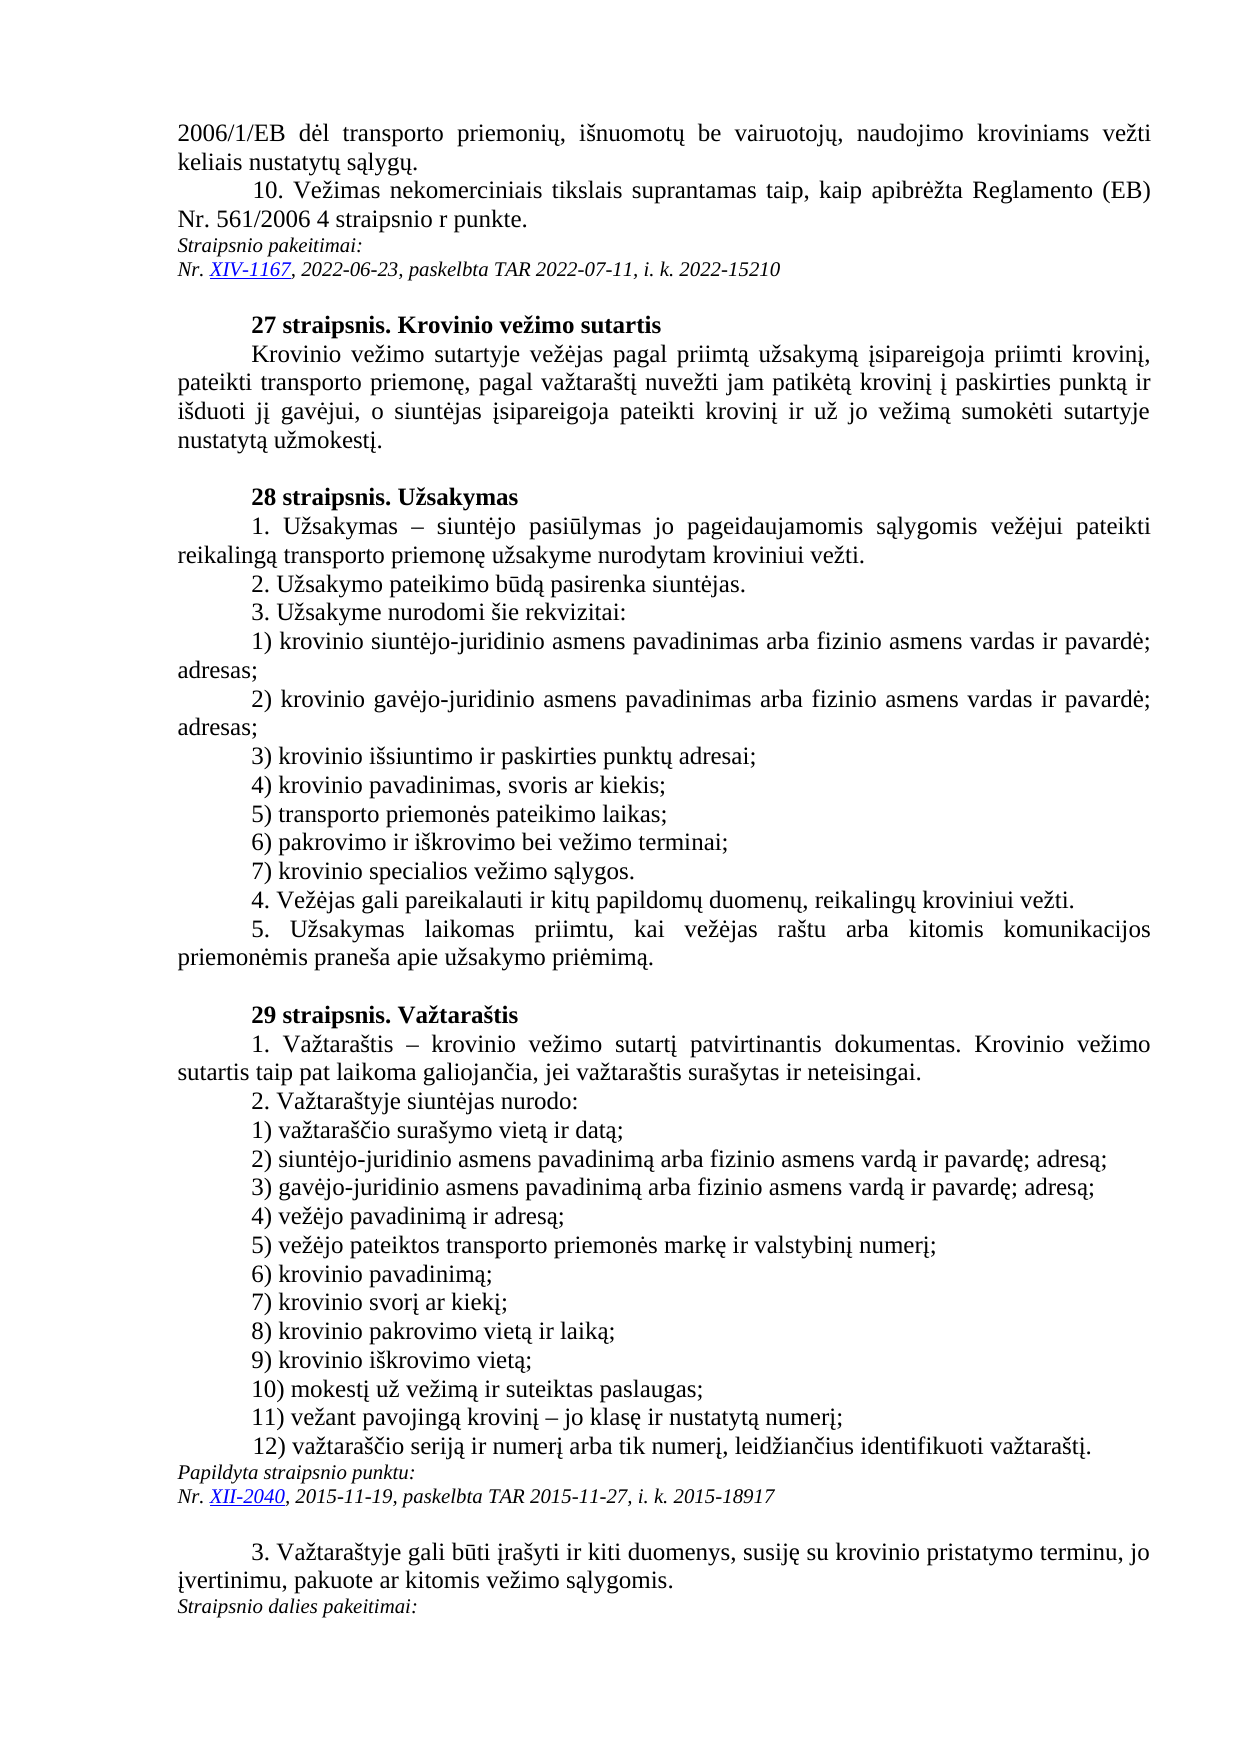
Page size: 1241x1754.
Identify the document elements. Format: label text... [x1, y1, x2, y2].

text 6) krovinio pavadinimą; [177, 1259, 1152, 1287]
text 28 straipsnis. Užsakymas [177, 482, 1152, 511]
text 4. Vežėjas gali pareikalauti ir kitų papildomų duomenų, reikalingų kroviniui vežti. [177, 885, 1152, 914]
text Straipsnio pakeitimai: [177, 233, 1152, 257]
text 27 straipsnis. Krovinio vežimo sutartis [177, 310, 1152, 339]
text 9) krovinio iškrovimo vietą; [177, 1345, 1152, 1374]
text 11) vežant pavojingą krovinį – jo klasę ir nustatytą numerį; [177, 1402, 1152, 1431]
text 2) siuntėjo-juridinio asmens pavadinimą arba fizinio asmens vardą ir pavardę; adresą; [177, 1144, 1152, 1172]
text 2. Užsakymo pateikimo būdą pasirenka siuntėjas. [177, 569, 1152, 597]
text 2006/1/EB dėl transporto priemonių, išnuomotų be vairuotojų, naudojimo kroviniams vežti keliais nustatytų sąlygų. [177, 118, 1152, 176]
text 3) krovinio išsiuntimo ir paskirties punktų adresai; [177, 741, 1152, 770]
text Straipsnio dalies pakeitimai: [177, 1594, 1152, 1618]
text 6) pakrovimo ir iškrovimo bei vežimo terminai; [177, 827, 1152, 856]
text 4) krovinio pavadinimas, svoris ar kiekis; [177, 770, 1152, 799]
text 4) vežėjo pavadinimą ir adresą; [177, 1201, 1152, 1230]
text 3. Užsakyme nurodomi šie rekvizitai: [177, 597, 1152, 626]
text 7) krovinio svorį ar kiekį; [177, 1287, 1152, 1316]
text 5) transporto priemonės pateikimo laikas; [177, 799, 1152, 827]
text 2. Važtaraštyje siuntėjas nurodo: [177, 1086, 1152, 1115]
text 7) krovinio specialios vežimo sąlygos. [177, 856, 1152, 885]
text Nr. XII-2040, 2015-11-19, paskelbta TAR 2015-11-27, i. k. 2015-18917 [177, 1484, 1152, 1508]
text 5. Užsakymas laikomas priimtu, kai vežėjas raštu arba kitomis komunikacijos priemonėmis praneša apie užsakymo priėmimą. [177, 914, 1152, 971]
text 1. Važtaraštis – krovinio vežimo sutartį patvirtinantis dokumentas. Krovinio vežimo sutartis taip pat laikoma galiojančia, jei važtaraštis surašytas ir neteisingai. [177, 1029, 1152, 1086]
text 3. Važtaraštyje gali būti įrašyti ir kiti duomenys, susiję su krovinio pristatymo terminu, jo įvertinimu, pakuote ar kitomis vežimo sąlygomis. [177, 1537, 1152, 1594]
text 8) krovinio pakrovimo vietą ir laiką; [177, 1316, 1152, 1345]
text Nr. XIV-1167, 2022-06-23, paskelbta TAR 2022-07-11, i. k. 2022-15210 [177, 257, 1152, 281]
text 2) krovinio gavėjo-juridinio asmens pavadinimas arba fizinio asmens vardas ir pavardė; adresas; [177, 684, 1152, 741]
text 12) važtaraščio seriją ir numerį arba tik numerį, leidžiančius identifikuoti važtaraštį. [177, 1431, 1152, 1460]
text 1) krovinio siuntėjo-juridinio asmens pavadinimas arba fizinio asmens vardas ir pavardė; adresas; [177, 626, 1152, 684]
text Krovinio vežimo sutartyje vežėjas pagal priimtą užsakymą įsipareigoja priimti krovinį, pateikti transporto priemonę, pagal važtaraštį nuvežti jam patikėtą krovinį į paskirties punktą ir išduoti jį gavėjui, o siuntėjas įsipareigoja pateikti krovinį ir už jo vežimą sumokėti sutartyje nustatytą užmokestį. [177, 339, 1152, 454]
text 1. Užsakymas – siuntėjo pasiūlymas jo pageidaujamomis sąlygomis vežėjui pateikti reikalingą transporto priemonę užsakyme nurodytam kroviniui vežti. [177, 511, 1152, 569]
text Papildyta straipsnio punktu: [177, 1460, 1152, 1484]
text 1) važtaraščio surašymo vietą ir datą; [177, 1115, 1152, 1144]
text 10. Vežimas nekomerciniais tikslais suprantamas taip, kaip apibrėžta Reglamento (EB) Nr. 561/2006 4 straipsnio r punkte. [177, 176, 1152, 233]
text 10) mokestį už vežimą ir suteiktas paslaugas; [177, 1374, 1152, 1402]
text 3) gavėjo-juridinio asmens pavadinimą arba fizinio asmens vardą ir pavardę; adresą; [177, 1172, 1152, 1201]
text 29 straipsnis. Važtaraštis [177, 1000, 1152, 1029]
text 5) vežėjo pateiktos transporto priemonės markę ir valstybinį numerį; [177, 1230, 1152, 1259]
